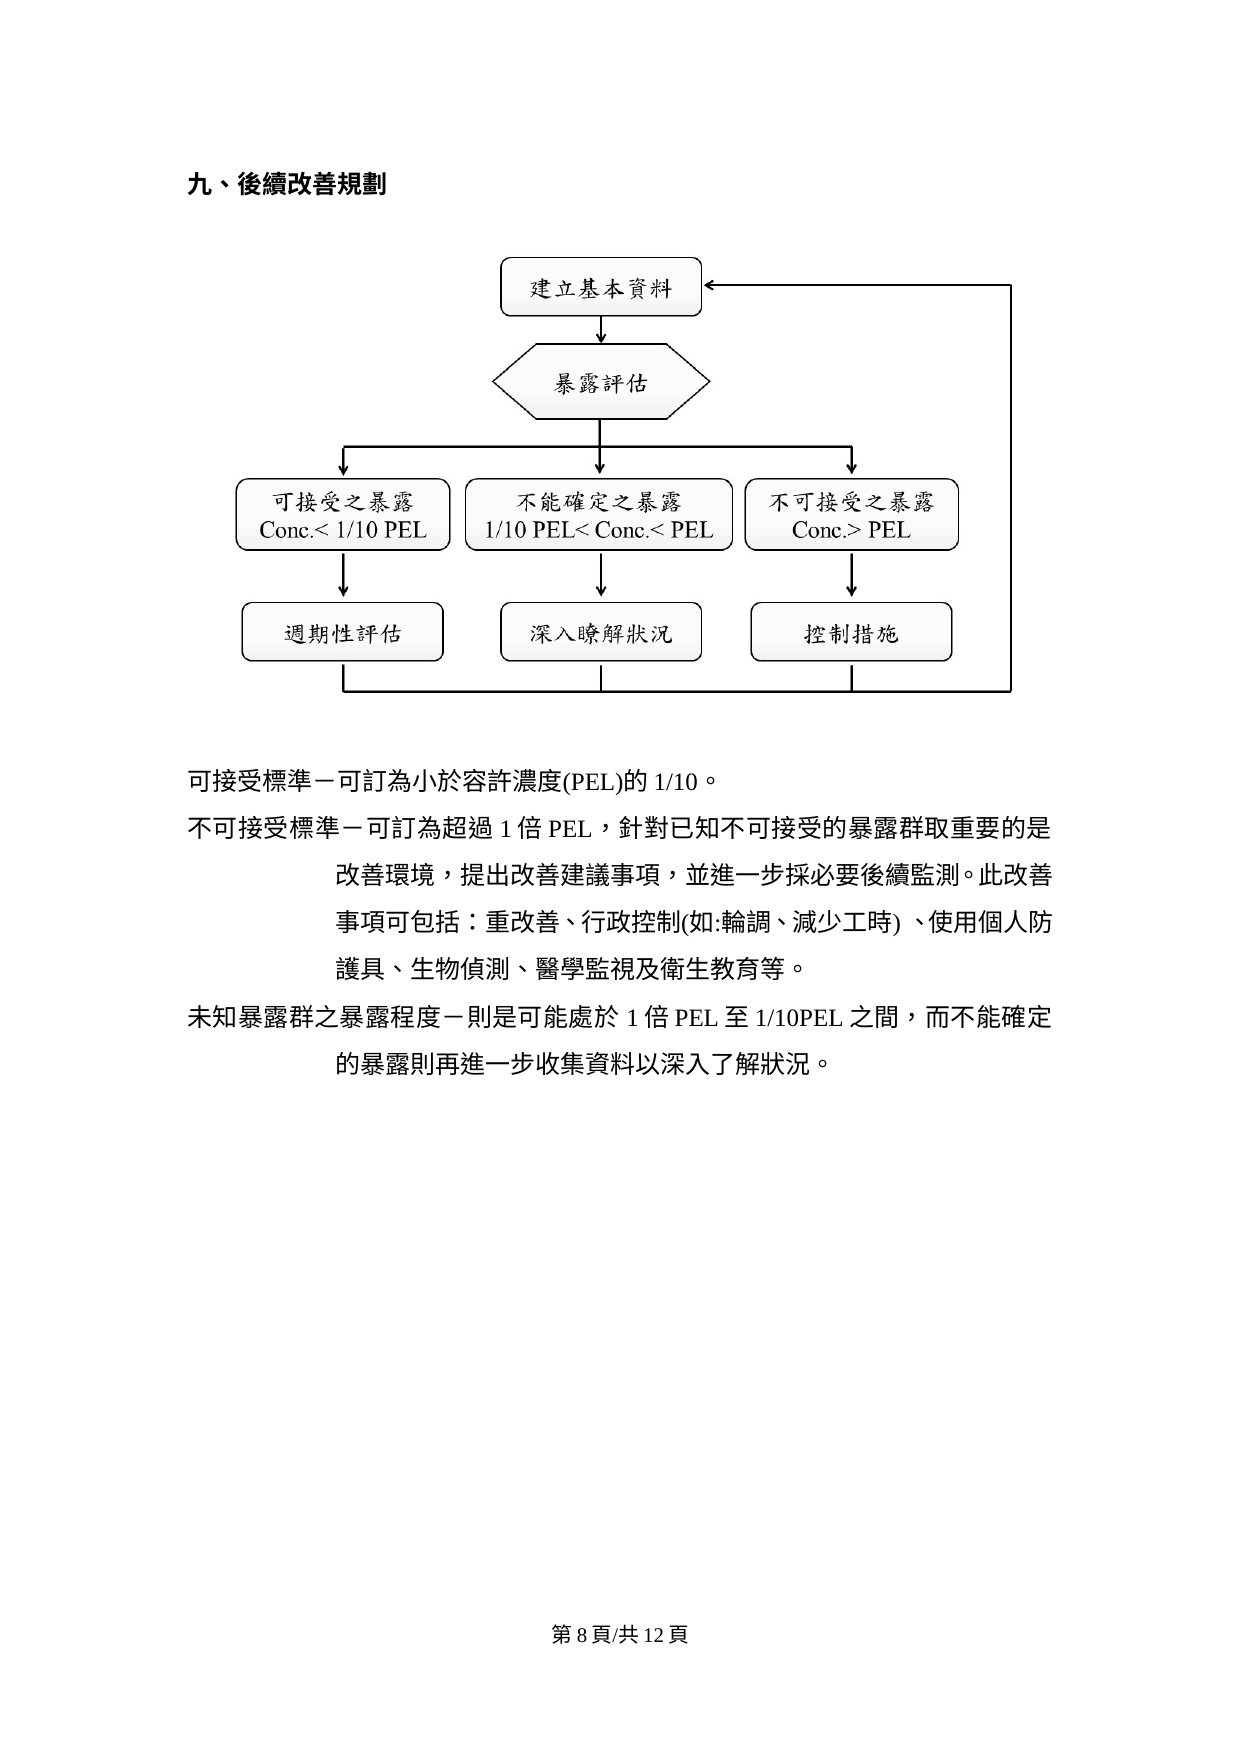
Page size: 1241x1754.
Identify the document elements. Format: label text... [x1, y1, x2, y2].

text 可接受標準－可訂為小於容許濃度(PEL)的1/10。 [187, 762, 1053, 798]
text 九、後續改善規劃 [187, 164, 1053, 201]
text 未知暴露群之暴露程度－則是可能處於1倍PEL至1/10PEL之間，而不能確定的暴露則再進一步收集資料以深入了解狀況。 [187, 997, 1053, 1080]
picture [219, 236, 1022, 731]
text 不可接受標準－可訂為超過1倍PEL，針對已知不可接受的暴露群取重要的是改善環境，提出改善建議事項，並進一步採必要後續監測。此改善事項可包括：重改善、行政控制(如:輪調、減少工時) 、使用個人防護具、生物偵測、醫學監視及衛生教育等。 [187, 809, 1053, 986]
